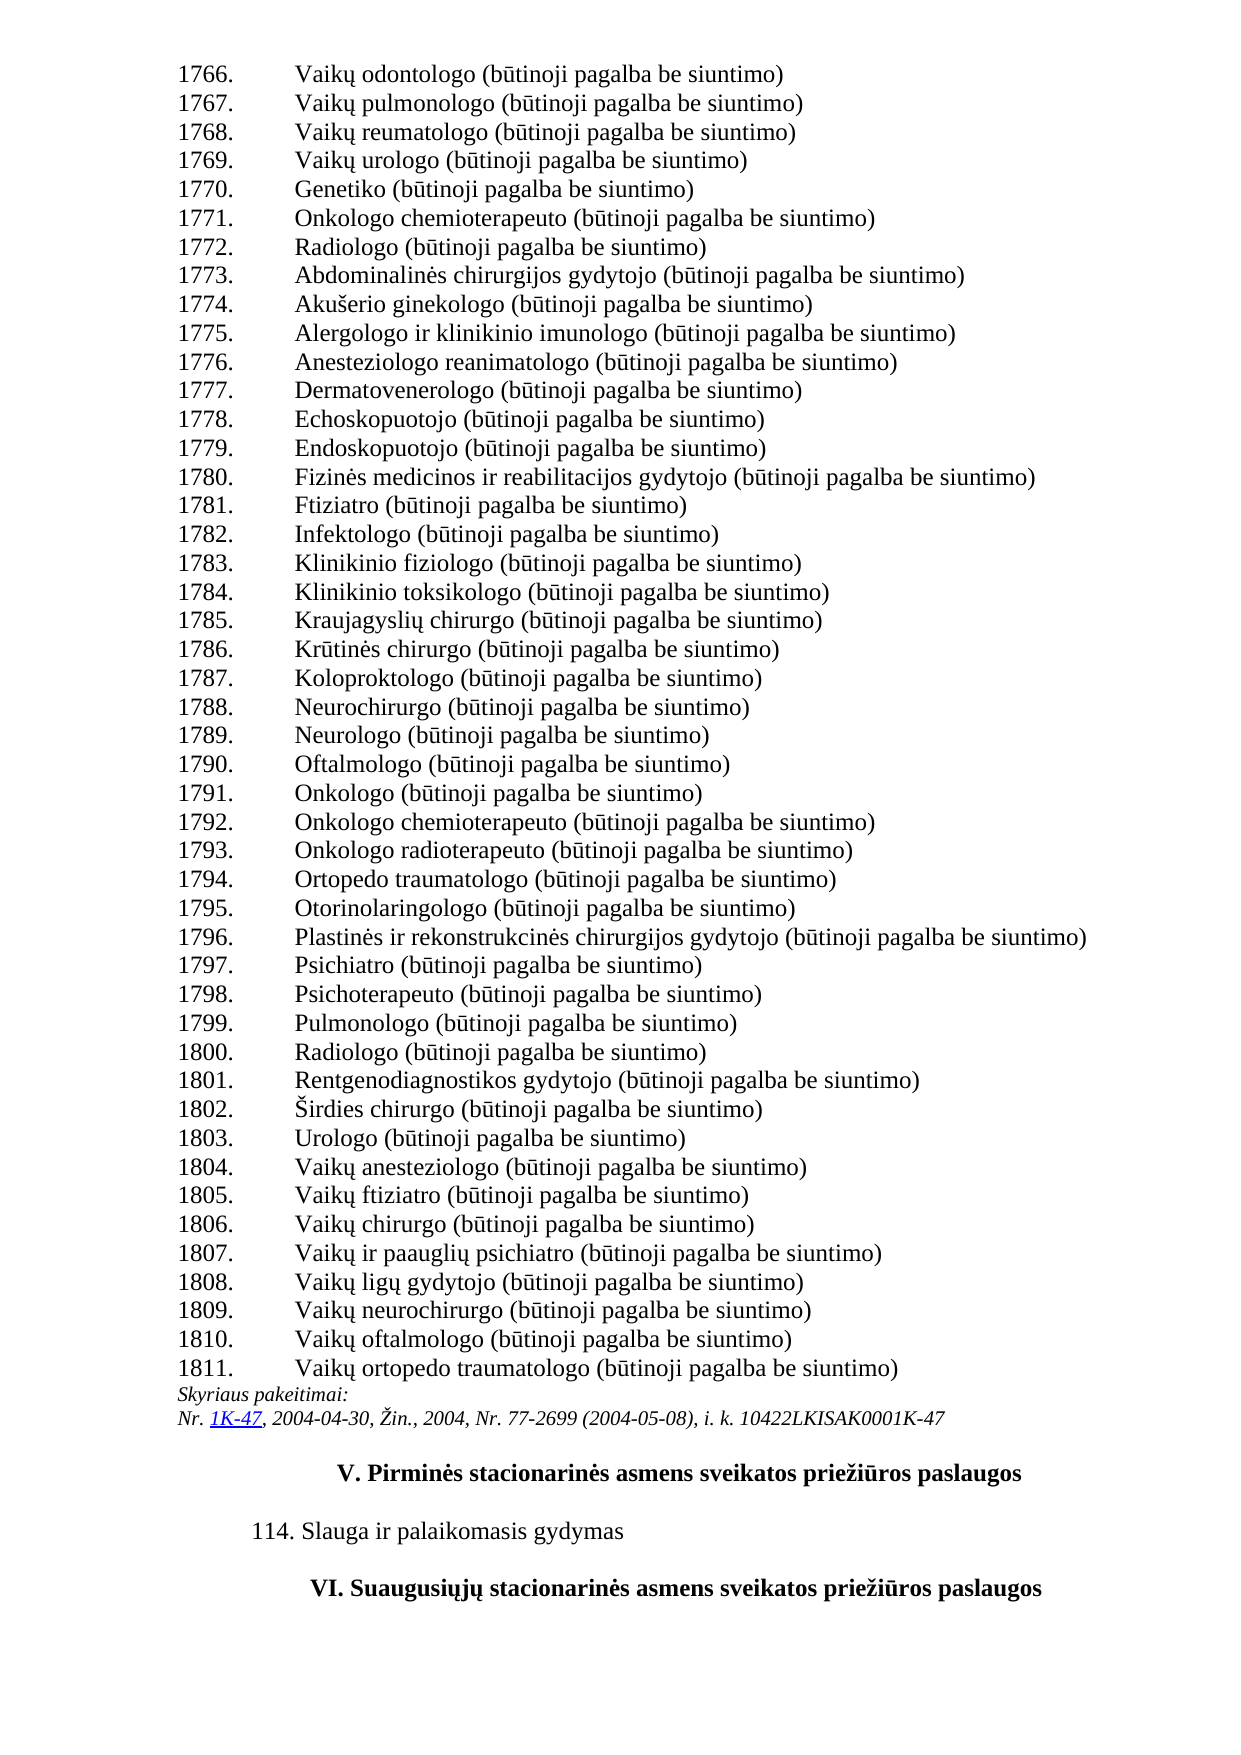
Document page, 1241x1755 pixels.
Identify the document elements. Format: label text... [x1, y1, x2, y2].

text 1768. Vaikų reumatologo (būtinoji pagalba be siuntimo) [177, 117, 1181, 145]
text 1775. Alergologo ir klinikinio imunologo (būtinoji pagalba be siuntimo) [177, 318, 1181, 347]
text 1777. Dermatovenerologo (būtinoji pagalba be siuntimo) [177, 375, 1181, 404]
text 1807. Vaikų ir paauglių psichiatro (būtinoji pagalba be siuntimo) [177, 1238, 1181, 1267]
text 1784. Klinikinio toksikologo (būtinoji pagalba be siuntimo) [177, 577, 1181, 605]
text Skyriaus pakeitimai: [177, 1382, 1181, 1406]
text 1772. Radiologo (būtinoji pagalba be siuntimo) [177, 232, 1181, 260]
text 1799. Pulmonologo (būtinoji pagalba be siuntimo) [177, 1008, 1181, 1037]
text 1782. Infektologo (būtinoji pagalba be siuntimo) [177, 519, 1181, 548]
text 1795. Otorinolaringologo (būtinoji pagalba be siuntimo) [177, 893, 1181, 922]
text 1770. Genetiko (būtinoji pagalba be siuntimo) [177, 174, 1181, 203]
text 1786. Krūtinės chirurgo (būtinoji pagalba be siuntimo) [177, 634, 1181, 663]
text 1776. Anesteziologo reanimatologo (būtinoji pagalba be siuntimo) [177, 347, 1181, 375]
text 1774. Akušerio ginekologo (būtinoji pagalba be siuntimo) [177, 289, 1181, 318]
text 1806. Vaikų chirurgo (būtinoji pagalba be siuntimo) [177, 1209, 1181, 1238]
text 1767. Vaikų pulmonologo (būtinoji pagalba be siuntimo) [177, 88, 1181, 117]
text 1780. Fizinės medicinos ir reabilitacijos gydytojo (būtinoji pagalba be siuntimo) [177, 462, 1181, 490]
text 1800. Radiologo (būtinoji pagalba be siuntimo) [177, 1037, 1181, 1065]
text 1781. Ftiziatro (būtinoji pagalba be siuntimo) [177, 490, 1181, 519]
text V. Pirminės stacionarinės asmens sveikatos priežiūros paslaugos [177, 1458, 1181, 1487]
text 1796. Plastinės ir rekonstrukcinės chirurgijos gydytojo (būtinoji pagalba be siuntimo) [177, 922, 1181, 950]
text 1797. Psichiatro (būtinoji pagalba be siuntimo) [177, 950, 1181, 979]
text 1809. Vaikų neurochirurgo (būtinoji pagalba be siuntimo) [177, 1295, 1181, 1324]
text 1778. Echoskopuotojo (būtinoji pagalba be siuntimo) [177, 404, 1181, 433]
text 1794. Ortopedo traumatologo (būtinoji pagalba be siuntimo) [177, 864, 1181, 893]
text 114. Slauga ir palaikomasis gydymas [177, 1516, 1181, 1545]
text 1802. Širdies chirurgo (būtinoji pagalba be siuntimo) [177, 1094, 1181, 1123]
text 1785. Kraujagyslių chirurgo (būtinoji pagalba be siuntimo) [177, 605, 1181, 634]
text VI. Suaugusiųjų stacionarinės asmens sveikatos priežiūros paslaugos [177, 1573, 1181, 1602]
text 1803. Urologo (būtinoji pagalba be siuntimo) [177, 1123, 1181, 1152]
text 1771. Onkologo chemioterapeuto (būtinoji pagalba be siuntimo) [177, 203, 1181, 232]
text 1798. Psichoterapeuto (būtinoji pagalba be siuntimo) [177, 979, 1181, 1008]
text 1791. Onkologo (būtinoji pagalba be siuntimo) [177, 778, 1181, 807]
text 1769. Vaikų urologo (būtinoji pagalba be siuntimo) [177, 145, 1181, 174]
text 1779. Endoskopuotojo (būtinoji pagalba be siuntimo) [177, 433, 1181, 462]
text 1808. Vaikų ligų gydytojo (būtinoji pagalba be siuntimo) [177, 1267, 1181, 1295]
text Nr. 1K-47, 2004-04-30, Žin., 2004, Nr. 77-2699 (2004-05-08), i. k. 10422LKISAK0001K-47 [177, 1406, 1181, 1430]
text 1792. Onkologo chemioterapeuto (būtinoji pagalba be siuntimo) [177, 807, 1181, 835]
text 1805. Vaikų ftiziatro (būtinoji pagalba be siuntimo) [177, 1180, 1181, 1209]
text 1783. Klinikinio fiziologo (būtinoji pagalba be siuntimo) [177, 548, 1181, 577]
text 1787. Koloproktologo (būtinoji pagalba be siuntimo) [177, 663, 1181, 692]
text 1793. Onkologo radioterapeuto (būtinoji pagalba be siuntimo) [177, 835, 1181, 864]
text 1773. Abdominalinės chirurgijos gydytojo (būtinoji pagalba be siuntimo) [177, 260, 1181, 289]
text 1801. Rentgenodiagnostikos gydytojo (būtinoji pagalba be siuntimo) [177, 1065, 1181, 1094]
text 1788. Neurochirurgo (būtinoji pagalba be siuntimo) [177, 692, 1181, 720]
text 1804. Vaikų anesteziologo (būtinoji pagalba be siuntimo) [177, 1152, 1181, 1180]
text 1790. Oftalmologo (būtinoji pagalba be siuntimo) [177, 749, 1181, 778]
text 1789. Neurologo (būtinoji pagalba be siuntimo) [177, 720, 1181, 749]
text 1811. Vaikų ortopedo traumatologo (būtinoji pagalba be siuntimo) [177, 1353, 1181, 1382]
text 1766. Vaikų odontologo (būtinoji pagalba be siuntimo) [177, 59, 1181, 88]
text 1810. Vaikų oftalmologo (būtinoji pagalba be siuntimo) [177, 1324, 1181, 1353]
